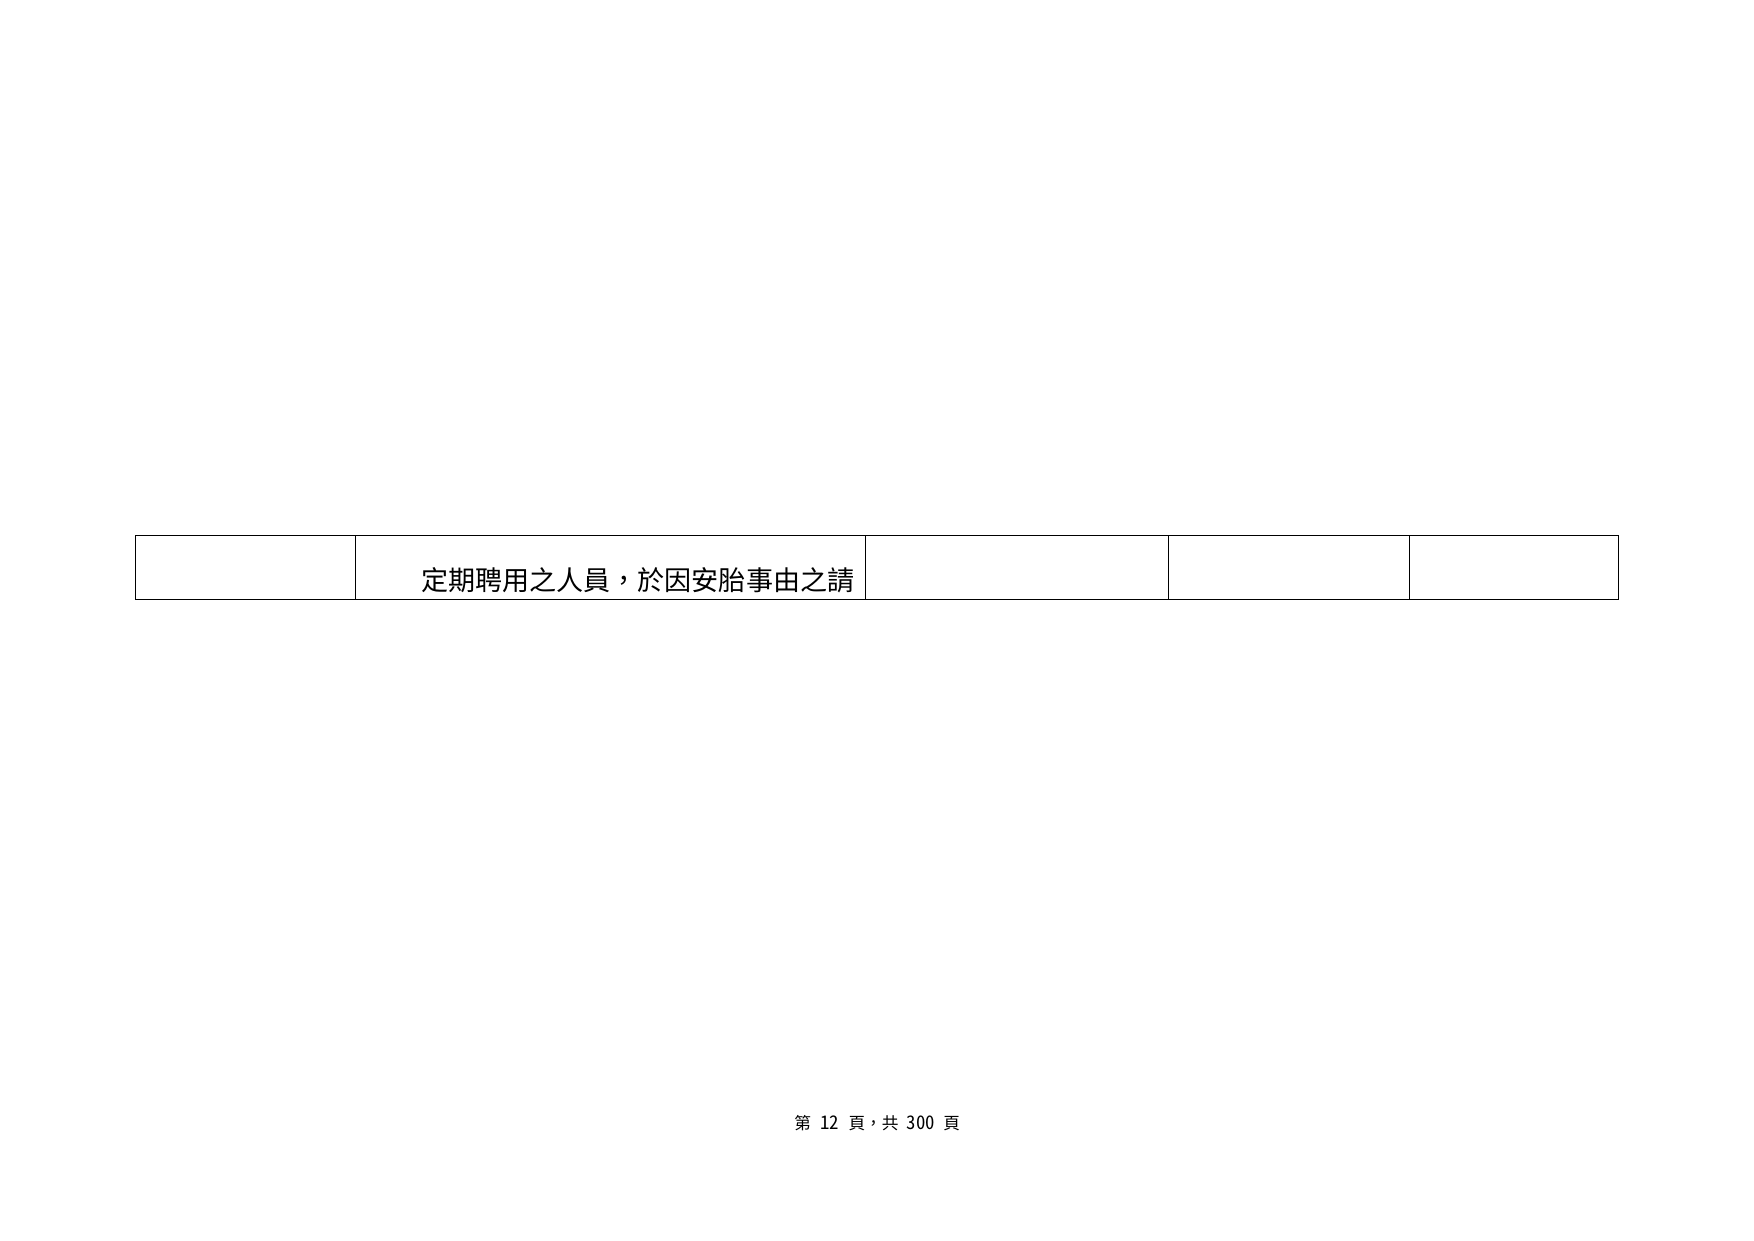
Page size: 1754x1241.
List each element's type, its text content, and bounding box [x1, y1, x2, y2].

table_cell [1169, 536, 1409, 599]
table_cell [1410, 536, 1618, 599]
table_cell 查銓敘部97年3月10日部銓五字第0972909960號書函、105年3月24日部銓五字第1054085067號函、106年3月3日部銓五字第1064198975號函及111年8月26日部銓三字第1115485424號函，放寬依聘用人員聘用條例以年度契約定期聘用之人員，於因安胎事由之請假、流產假、產前假、娩假等請假期間及育嬰留職停薪期間所遺業務，得再進用聘用人員代理其職務；惟是類聘用人員於上開以外之假別（例如公差、公假、慰勞假等）所遺業務，則不得再進用聘用人員代理其職務。 為因應我國少子女化現象及配合鼓勵生育政策，考量為利機關即時業務銜接，並簡化行政程序，上開聘用人員與安胎事由之請假、產前假、流產假、娩假及育嬰留職停薪前後連接之各種假別期間，如機關現職人員確實無法代理，得再進用聘用人員代理其職務。另為利機關實務作業，與上開請假或留職停薪期間相連之補休假及例假日視為連續，得由原進用之職務代理人繼續代理。至銓敘部歷次解釋與本函未合部分，自即日起停止適用。 茲舉例說明如下： 某聘用人員甲分娩前申請與娩假連接之慰勞假，娩假請畢後續請慰勞假、事假、病假及補休假等，再辦理育嬰留職停薪，嗣於回職復薪時旋即接續申請事假等其他假別，上開連續期間得再進用聘用人員代理其職務。 某聘用人員乙流產假末日為星期五，其於次星期一續請病假，上開流產假至病假期間視為連續，得再進用聘用人員代理其職務。 [356, 536, 865, 599]
table_cell [136, 536, 355, 599]
table_cell [866, 536, 1168, 599]
